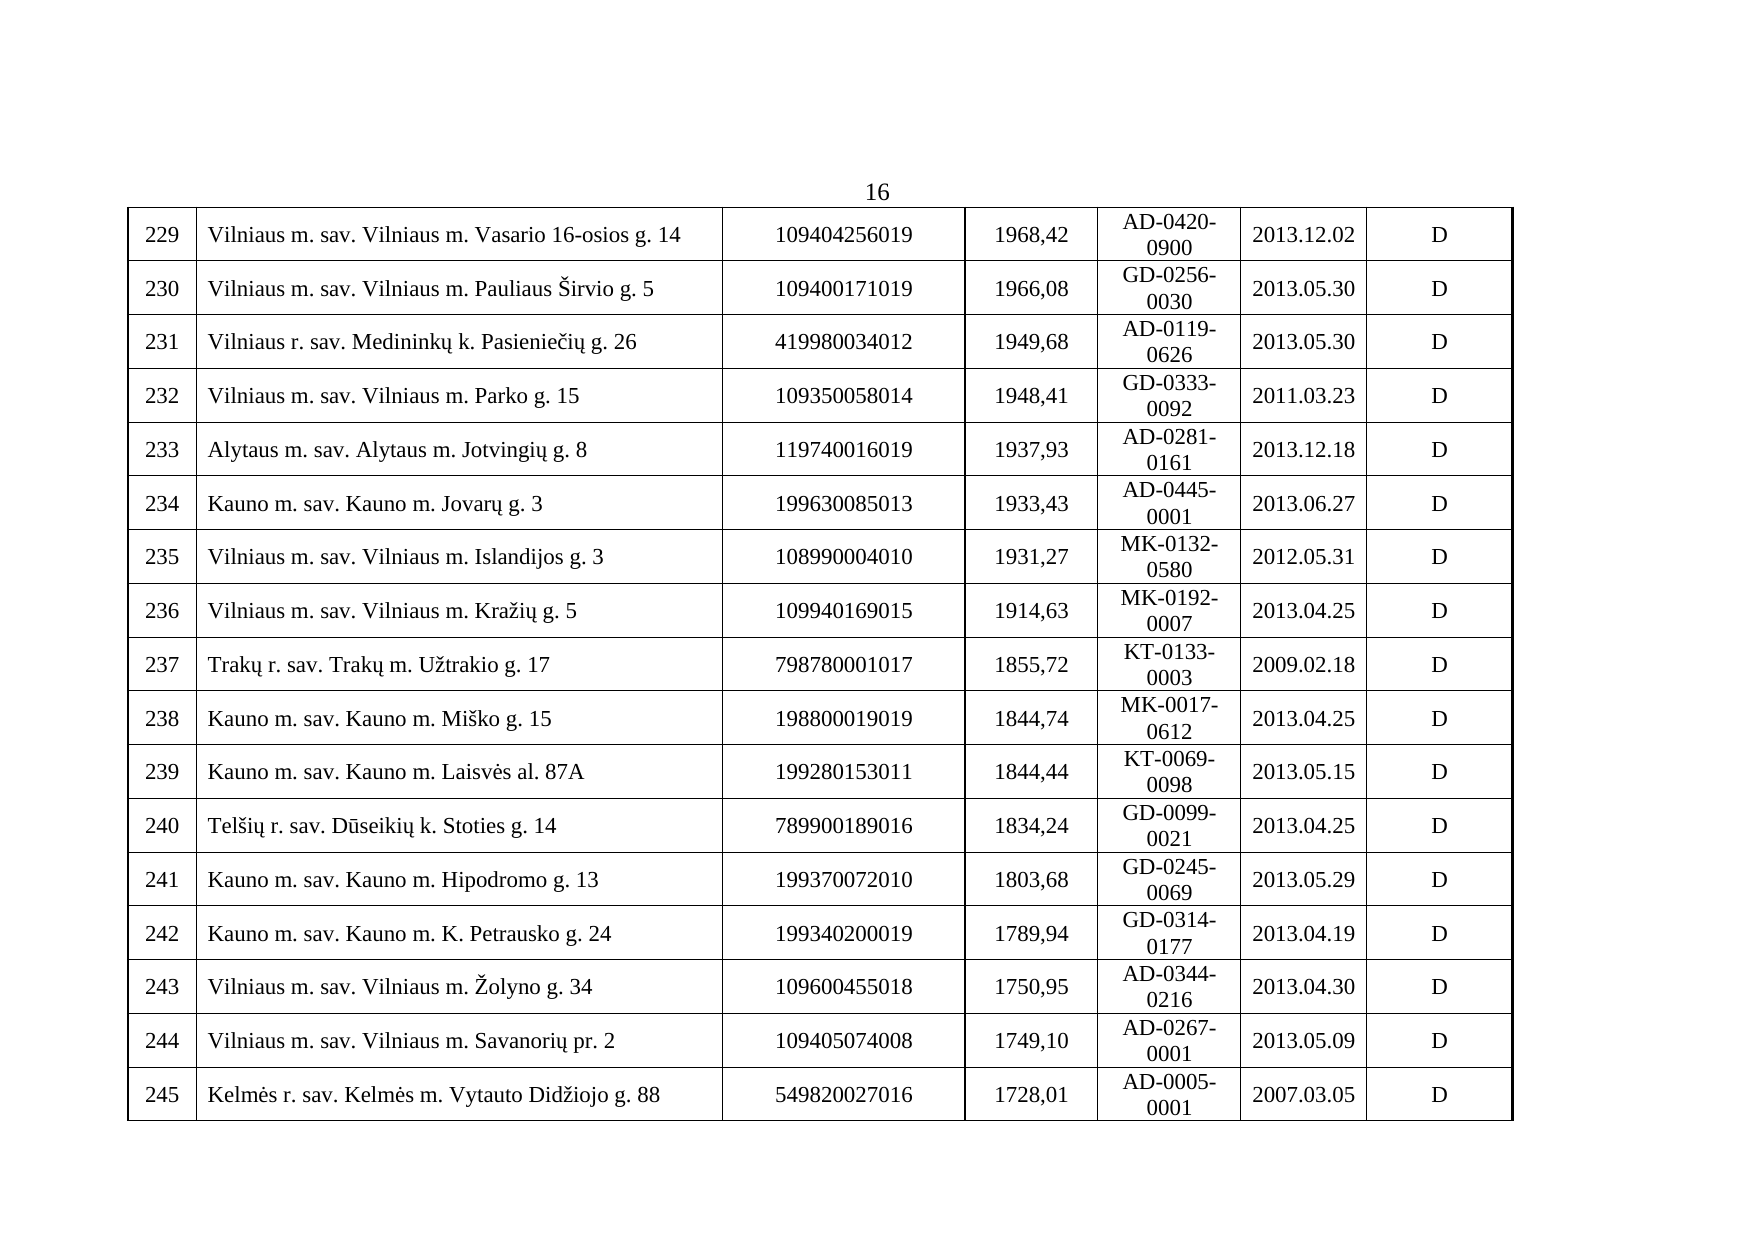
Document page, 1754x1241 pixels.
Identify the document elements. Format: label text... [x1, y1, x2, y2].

table_cell 1749,10 [966, 1014, 1097, 1067]
table_cell AD-0005-0001 [1098, 1068, 1240, 1120]
table_cell Vilniaus r. sav. Medininkų k. Pasieniečių g. 26 [197, 315, 722, 368]
table_cell AD-0119-0626 [1098, 315, 1240, 368]
table_cell 198800019019 [723, 691, 964, 744]
table_cell 241 [129, 853, 196, 905]
table_cell 789900189016 [723, 799, 964, 852]
table_cell 1844,44 [966, 745, 1097, 798]
table_cell KT-0133-0003 [1098, 638, 1240, 690]
table_cell 199630085013 [723, 476, 964, 529]
table_cell 237 [129, 638, 196, 690]
table_cell 109350058014 [723, 369, 964, 422]
table_cell Telšių r. sav. Dūseikių k. Stoties g. 14 [197, 799, 722, 852]
table_cell 244 [129, 1014, 196, 1067]
table_cell Alytaus m. sav. Alytaus m. Jotvingių g. 8 [197, 423, 722, 475]
table_cell 233 [129, 423, 196, 475]
table_cell 108990004010 [723, 530, 964, 583]
table_cell D [1367, 638, 1511, 690]
table_cell 1931,27 [966, 530, 1097, 583]
table_cell 2012.05.31 [1241, 530, 1366, 583]
table_cell 2013.05.09 [1241, 1014, 1366, 1067]
table_cell D [1367, 1068, 1511, 1120]
table_cell 229 [129, 208, 196, 260]
table_cell 109405074008 [723, 1014, 964, 1067]
table_cell D [1367, 261, 1511, 314]
table_cell AD-0344-0216 [1098, 960, 1240, 1013]
table_cell 2011.03.23 [1241, 369, 1366, 422]
table_cell 1948,41 [966, 369, 1097, 422]
table_cell 2013.04.25 [1241, 799, 1366, 852]
table_cell 419980034012 [723, 315, 964, 368]
table_cell D [1367, 799, 1511, 852]
table_cell 230 [129, 261, 196, 314]
table_cell 109940169015 [723, 584, 964, 637]
table_cell Kauno m. sav. Kauno m. Laisvės al. 87A [197, 745, 722, 798]
table_cell D [1367, 853, 1511, 905]
table_cell Kauno m. sav. Kauno m. Hipodromo g. 13 [197, 853, 722, 905]
table_cell D [1367, 530, 1511, 583]
table_cell 231 [129, 315, 196, 368]
table_cell 2013.12.02 [1241, 208, 1366, 260]
table_cell 199370072010 [723, 853, 964, 905]
table_cell 1966,08 [966, 261, 1097, 314]
table_cell MK-0192-0007 [1098, 584, 1240, 637]
table_cell 232 [129, 369, 196, 422]
table_cell 2013.12.18 [1241, 423, 1366, 475]
table_cell AD-0445-0001 [1098, 476, 1240, 529]
table_cell Kauno m. sav. Kauno m. Miško g. 15 [197, 691, 722, 744]
table_cell 2013.04.30 [1241, 960, 1366, 1013]
table_cell 1949,68 [966, 315, 1097, 368]
table_cell 2013.06.27 [1241, 476, 1366, 529]
table_cell 1844,74 [966, 691, 1097, 744]
table_cell GD-0314-0177 [1098, 906, 1240, 959]
table_cell 1968,42 [966, 208, 1097, 260]
table_cell GD-0099-0021 [1098, 799, 1240, 852]
table_cell 2013.04.19 [1241, 906, 1366, 959]
table_cell 2013.05.15 [1241, 745, 1366, 798]
table_cell MK-0017-0612 [1098, 691, 1240, 744]
table_cell Kauno m. sav. Kauno m. Jovarų g. 3 [197, 476, 722, 529]
table_cell GD-0245-0069 [1098, 853, 1240, 905]
table_cell GD-0333-0092 [1098, 369, 1240, 422]
table_cell Vilniaus m. sav. Vilniaus m. Kražių g. 5 [197, 584, 722, 637]
table_cell 1855,72 [966, 638, 1097, 690]
table_cell Vilniaus m. sav. Vilniaus m. Savanorių pr. 2 [197, 1014, 722, 1067]
table_cell 1933,43 [966, 476, 1097, 529]
table_cell 235 [129, 530, 196, 583]
table_cell 1803,68 [966, 853, 1097, 905]
table_cell 2013.04.25 [1241, 691, 1366, 744]
table_cell 199340200019 [723, 906, 964, 959]
table_cell D [1367, 691, 1511, 744]
table_cell AD-0281-0161 [1098, 423, 1240, 475]
table_cell 1914,63 [966, 584, 1097, 637]
table_cell D [1367, 423, 1511, 475]
table_cell 109600455018 [723, 960, 964, 1013]
table_cell Trakų r. sav. Trakų m. Užtrakio g. 17 [197, 638, 722, 690]
table_cell 238 [129, 691, 196, 744]
table_cell D [1367, 208, 1511, 260]
table_cell D [1367, 745, 1511, 798]
table_cell 243 [129, 960, 196, 1013]
table_cell 240 [129, 799, 196, 852]
table_cell 109400171019 [723, 261, 964, 314]
table_cell 1834,24 [966, 799, 1097, 852]
table_cell 2009.02.18 [1241, 638, 1366, 690]
table_cell 239 [129, 745, 196, 798]
table_cell D [1367, 906, 1511, 959]
table_cell 2013.05.29 [1241, 853, 1366, 905]
table_cell Vilniaus m. sav. Vilniaus m. Vasario 16-osios g. 14 [197, 208, 722, 260]
table_cell D [1367, 960, 1511, 1013]
table_cell 242 [129, 906, 196, 959]
table_cell D [1367, 315, 1511, 368]
table_cell Vilniaus m. sav. Vilniaus m. Islandijos g. 3 [197, 530, 722, 583]
table_cell 245 [129, 1068, 196, 1120]
table_cell 236 [129, 584, 196, 637]
table_cell MK-0132-0580 [1098, 530, 1240, 583]
table_cell Kelmės r. sav. Kelmės m. Vytauto Didžiojo g. 88 [197, 1068, 722, 1120]
table_cell KT-0069-0098 [1098, 745, 1240, 798]
table_cell D [1367, 476, 1511, 529]
table_cell Vilniaus m. sav. Vilniaus m. Parko g. 15 [197, 369, 722, 422]
table_cell D [1367, 584, 1511, 637]
table_cell D [1367, 369, 1511, 422]
table_cell Vilniaus m. sav. Vilniaus m. Žolyno g. 34 [197, 960, 722, 1013]
table_cell 1789,94 [966, 906, 1097, 959]
table_cell 2013.05.30 [1241, 261, 1366, 314]
table_cell 199280153011 [723, 745, 964, 798]
table_cell 2013.04.25 [1241, 584, 1366, 637]
table_cell 119740016019 [723, 423, 964, 475]
table_cell GD-0256-0030 [1098, 261, 1240, 314]
table_cell 1750,95 [966, 960, 1097, 1013]
table_cell 234 [129, 476, 196, 529]
table_cell 109404256019 [723, 208, 964, 260]
table_cell 2013.05.30 [1241, 315, 1366, 368]
table_cell Kauno m. sav. Kauno m. K. Petrausko g. 24 [197, 906, 722, 959]
table_cell 549820027016 [723, 1068, 964, 1120]
table_cell AD-0267-0001 [1098, 1014, 1240, 1067]
table_cell AD-0420-0900 [1098, 208, 1240, 260]
table_cell Vilniaus m. sav. Vilniaus m. Pauliaus Širvio g. 5 [197, 261, 722, 314]
table_cell 1937,93 [966, 423, 1097, 475]
table_cell 1728,01 [966, 1068, 1097, 1120]
table_cell 798780001017 [723, 638, 964, 690]
table_cell D [1367, 1014, 1511, 1067]
table_cell 2007.03.05 [1241, 1068, 1366, 1120]
